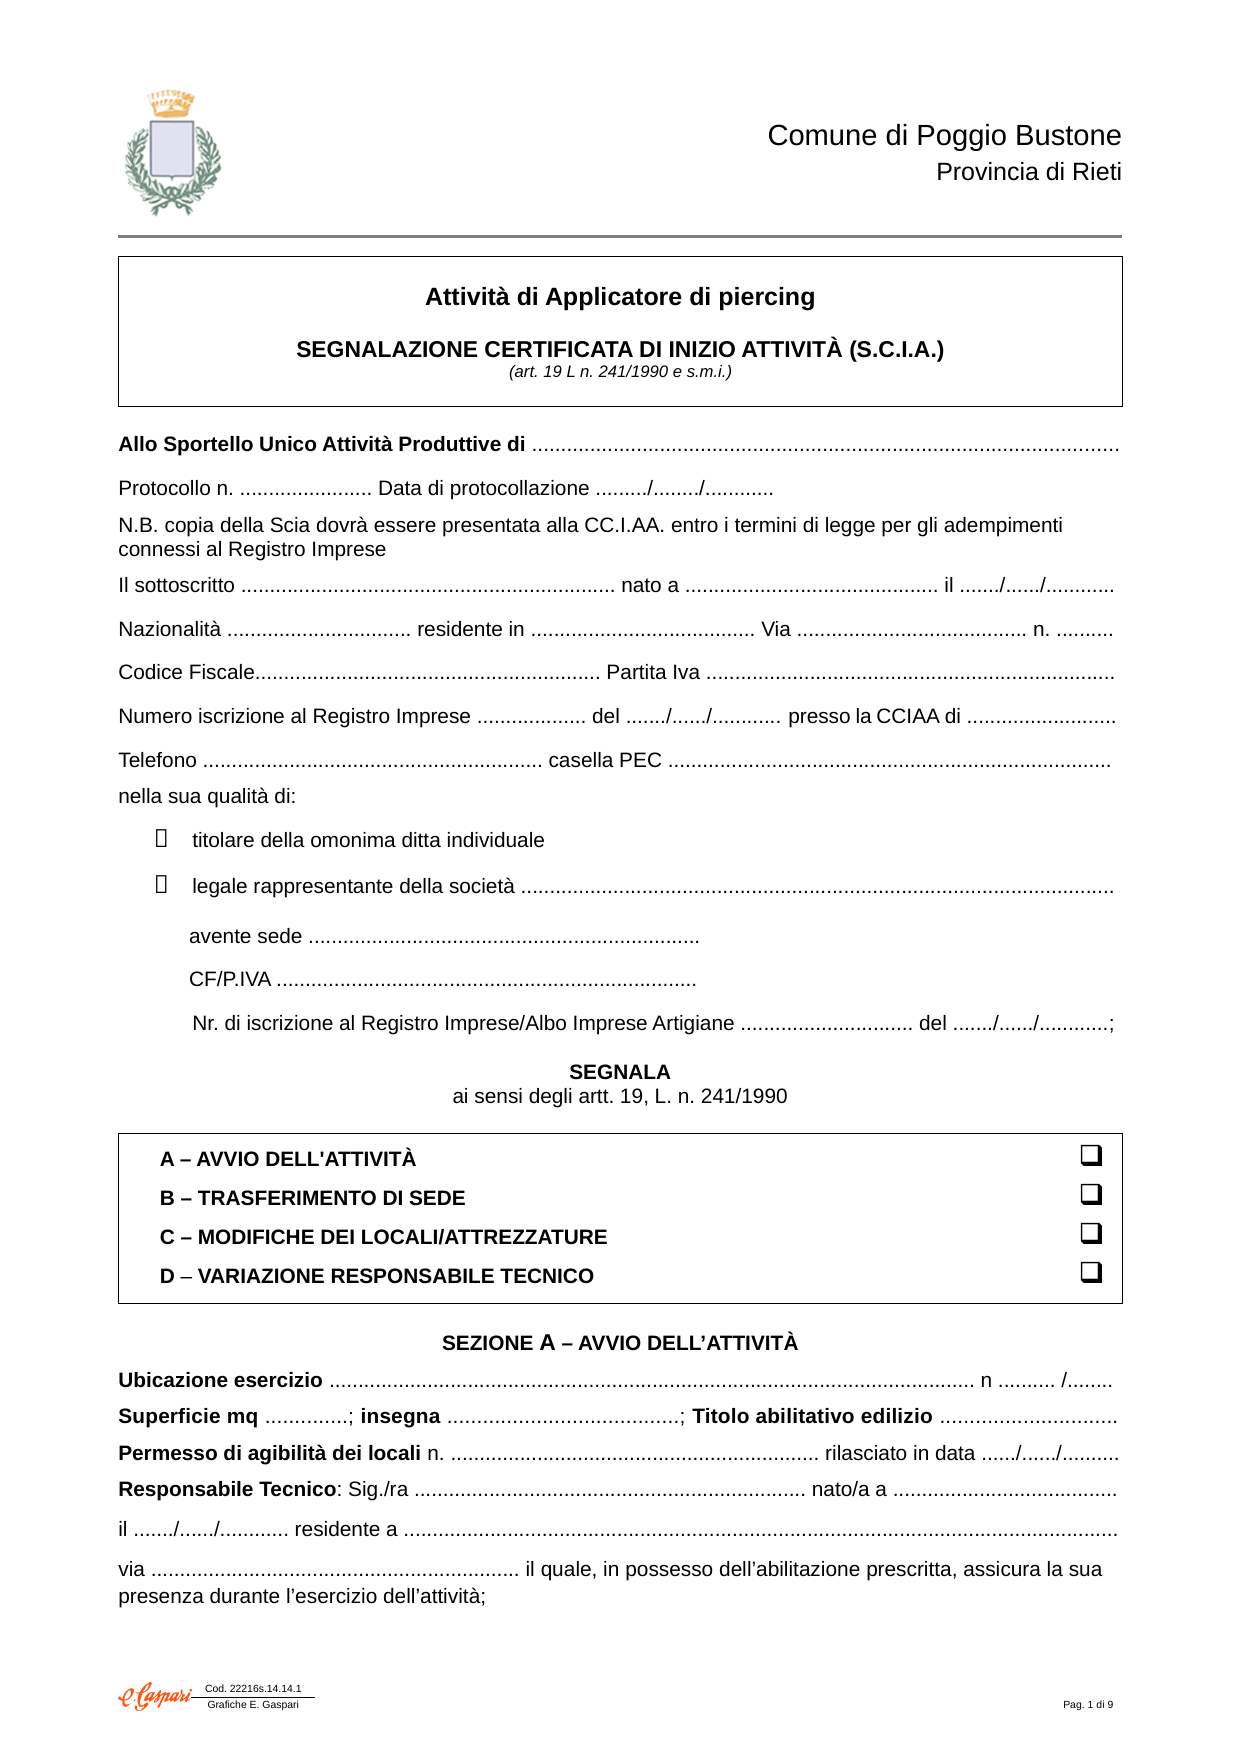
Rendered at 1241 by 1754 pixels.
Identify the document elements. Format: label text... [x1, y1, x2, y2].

text Il sottoscritto ................................................................. nato a ............................................ il ......./....../............ [118, 573, 1122, 597]
text Allo Sportello Unico Attività Produttive di [118, 432, 1122, 456]
text il ......./....../............ residente a ............................................................................................................................ [118, 1517, 1122, 1541]
text CF/P.IVA ......................................................................... [189, 967, 1122, 991]
text  titolare della omonima ditta individuale [153, 820, 1122, 854]
text Ubicazione esercizio ................................................................................................................ n .......... /........ [118, 1367, 1122, 1391]
picture [122, 185, 224, 219]
text N.B. copia della Scia dovrà essere presentata alla CC.I.AA. entro i termini di legge per gli adempimenti connessi al Registro Imprese [118, 512, 1122, 560]
text avente sede .................................................................... [189, 924, 1122, 948]
text SEGNALA [118, 1060, 1122, 1084]
text via ................................................................ il quale, in possesso dell’abilitazione prescritta, assicura la sua presenza durante l’esercizio dell’attività; [118, 1557, 1104, 1608]
text Numero iscrizione al Registro Imprese ................... del ......./....../............ presso la CCIAA di .......................... [118, 704, 1122, 728]
text Comune di Poggio Bustone [118, 118, 1122, 152]
picture [122, 152, 224, 157]
text Superficie mq ..............; insegna .......................................; Titolo abilitativo edilizio .............................. [118, 1404, 1122, 1428]
text Codice Fiscale............................................................ Partita Iva ....................................................................... [118, 660, 1122, 684]
text Provincia di Rieti [118, 157, 1122, 185]
picture [118, 1682, 192, 1711]
text ai sensi degli artt. 19, L. n. 241/1990 [118, 1084, 1122, 1108]
text nella sua qualità di: [118, 784, 1122, 808]
picture [122, 87, 224, 118]
text Protocollo n. ....................... Data di protocollazione ........./......../............ [118, 476, 1122, 500]
text SEZIONE A – AVVIO DELL’ATTIVITà [118, 1329, 1122, 1355]
text Telefono ........................................................... casella PEC ............................................................................. [118, 747, 1122, 771]
text Nr. di iscrizione al Registro Imprese/Albo Imprese Artigiane .............................. del ......./....../............; [192, 1011, 1122, 1035]
text  legale rappresentante della società ....................................................................................................... [153, 867, 1122, 901]
table_header A – AVVIO DELL'ATTIVITÀ  B – TRASFERIMENTO DI SEDE  C – MODIFICHE DEI LOCALI/ATTREZZATURE  D – VARIAZIONE RESPONSABILE TECNICO  [119, 1134, 1122, 1303]
text Permesso di agibilità dei locali n. ................................................................ rilasciato in data ....../....../.......... [118, 1440, 1122, 1464]
text Nazionalità ................................ residente in ....................................... Via ........................................ n. .......... [118, 616, 1122, 640]
text Responsabile Tecnico: Sig./ra .................................................................... nato/a a ....................................... [118, 1477, 1122, 1501]
table_header Attività di Applicatore di piercing SEGNALAZIONE CERTIFICATA DI INIZIO ATTIVITÀ (S.C.I.A.) (art. 19 L n. 241/1990 e s.m.i.) [119, 257, 1122, 406]
